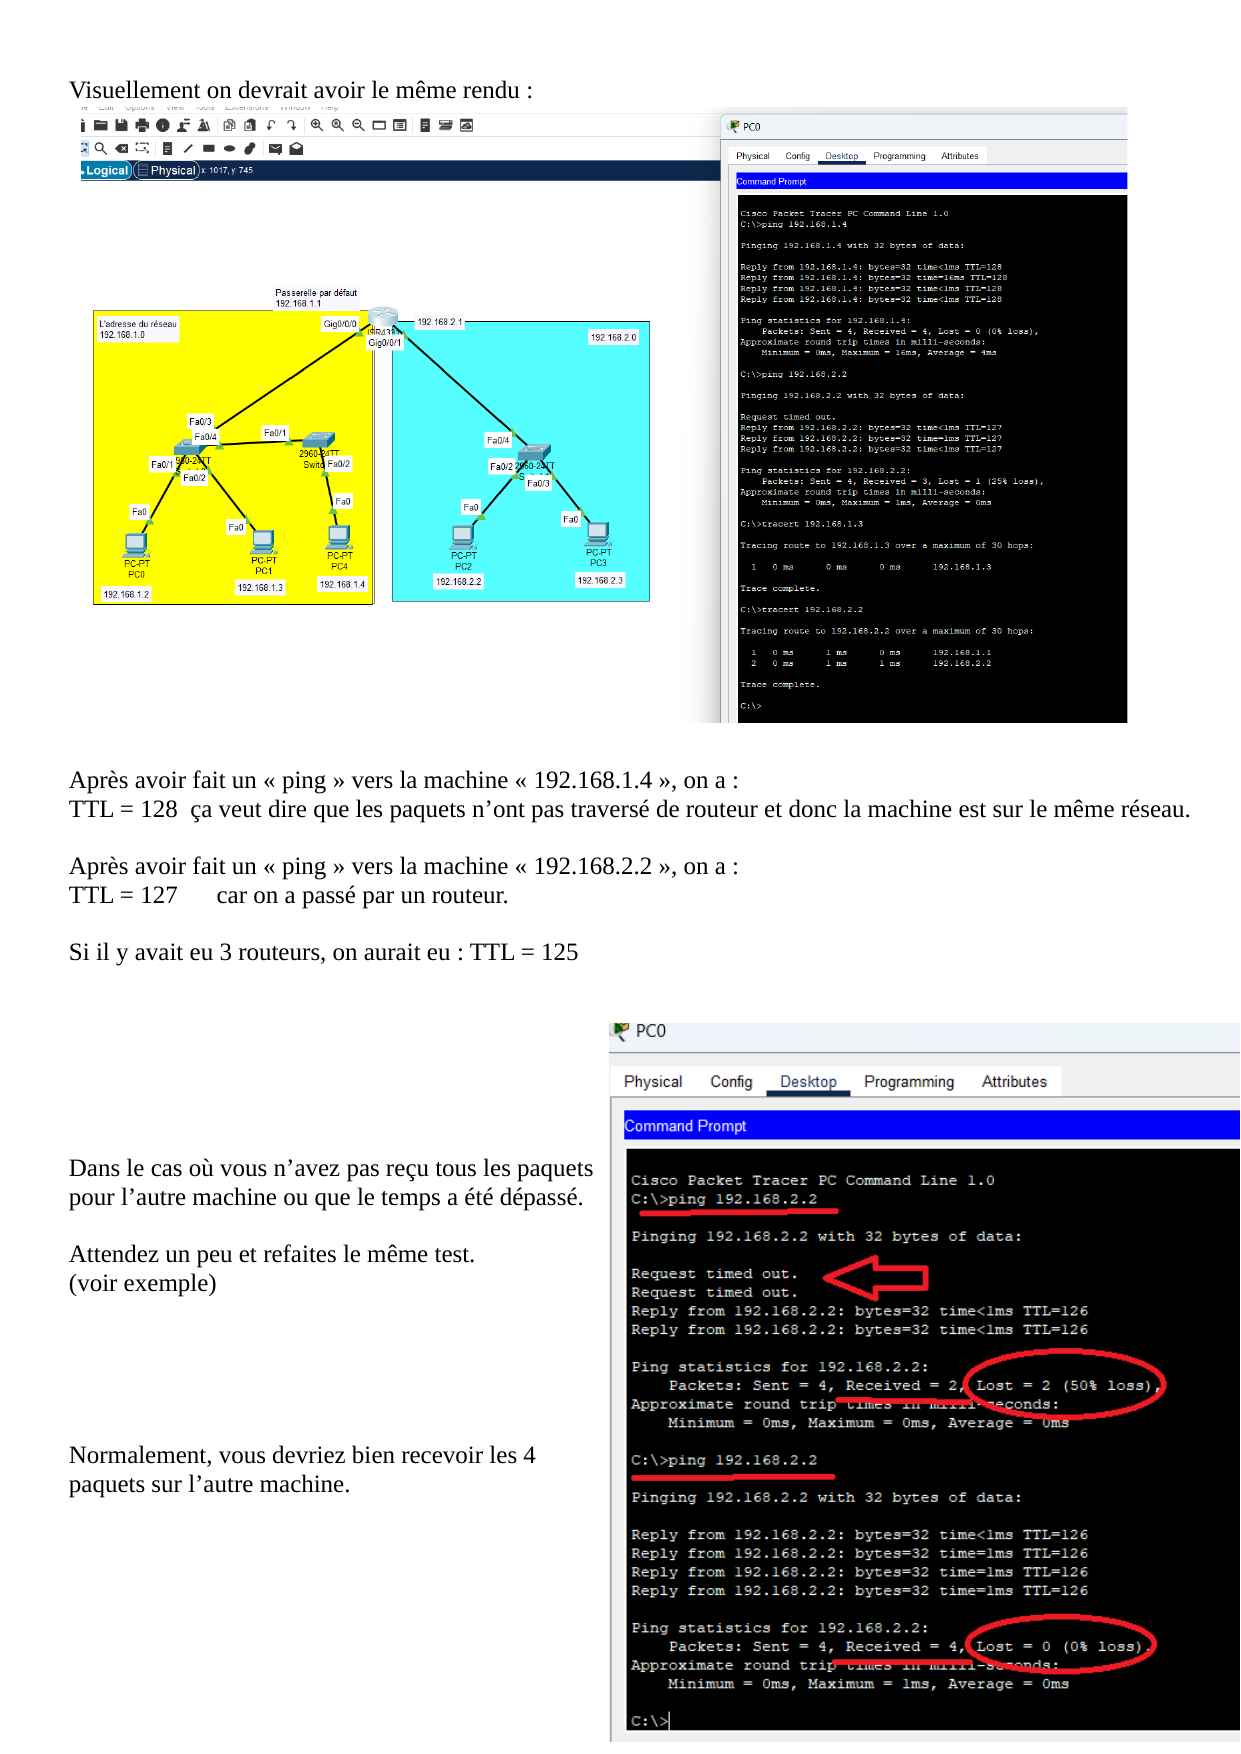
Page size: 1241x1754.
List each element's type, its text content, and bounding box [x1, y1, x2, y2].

text TTL = 128 ça veut dire que les paquets n’ont pas traversé de routeur et donc la machine est sur le même réseau. [69, 794, 1202, 822]
text Normalement, vous devriez bien recevoir les 4 paquets sur l’autre machine. [69, 1441, 608, 1498]
text Après avoir fait un « ping » vers la machine « 192.168.1.4 », on a : [69, 765, 1202, 794]
text Après avoir fait un « ping » vers la machine « 192.168.2.2 », on a : [69, 851, 1202, 880]
text TTL = 127 car on a passé par un routeur. [69, 880, 1202, 909]
text (voir exemple) [69, 1268, 608, 1297]
picture [81, 107, 1128, 723]
text Visuellement on devrait avoir le même rendu : [69, 75, 1202, 104]
text Si il y avait eu 3 routeurs, on aurait eu : TTL = 125 [69, 937, 1202, 966]
text Dans le cas où vous n’avez pas reçu tous les paquets pour l’autre machine ou que le temps a été dépassé. [69, 1153, 608, 1211]
text Attendez un peu et refaites le même test. [69, 1239, 608, 1268]
